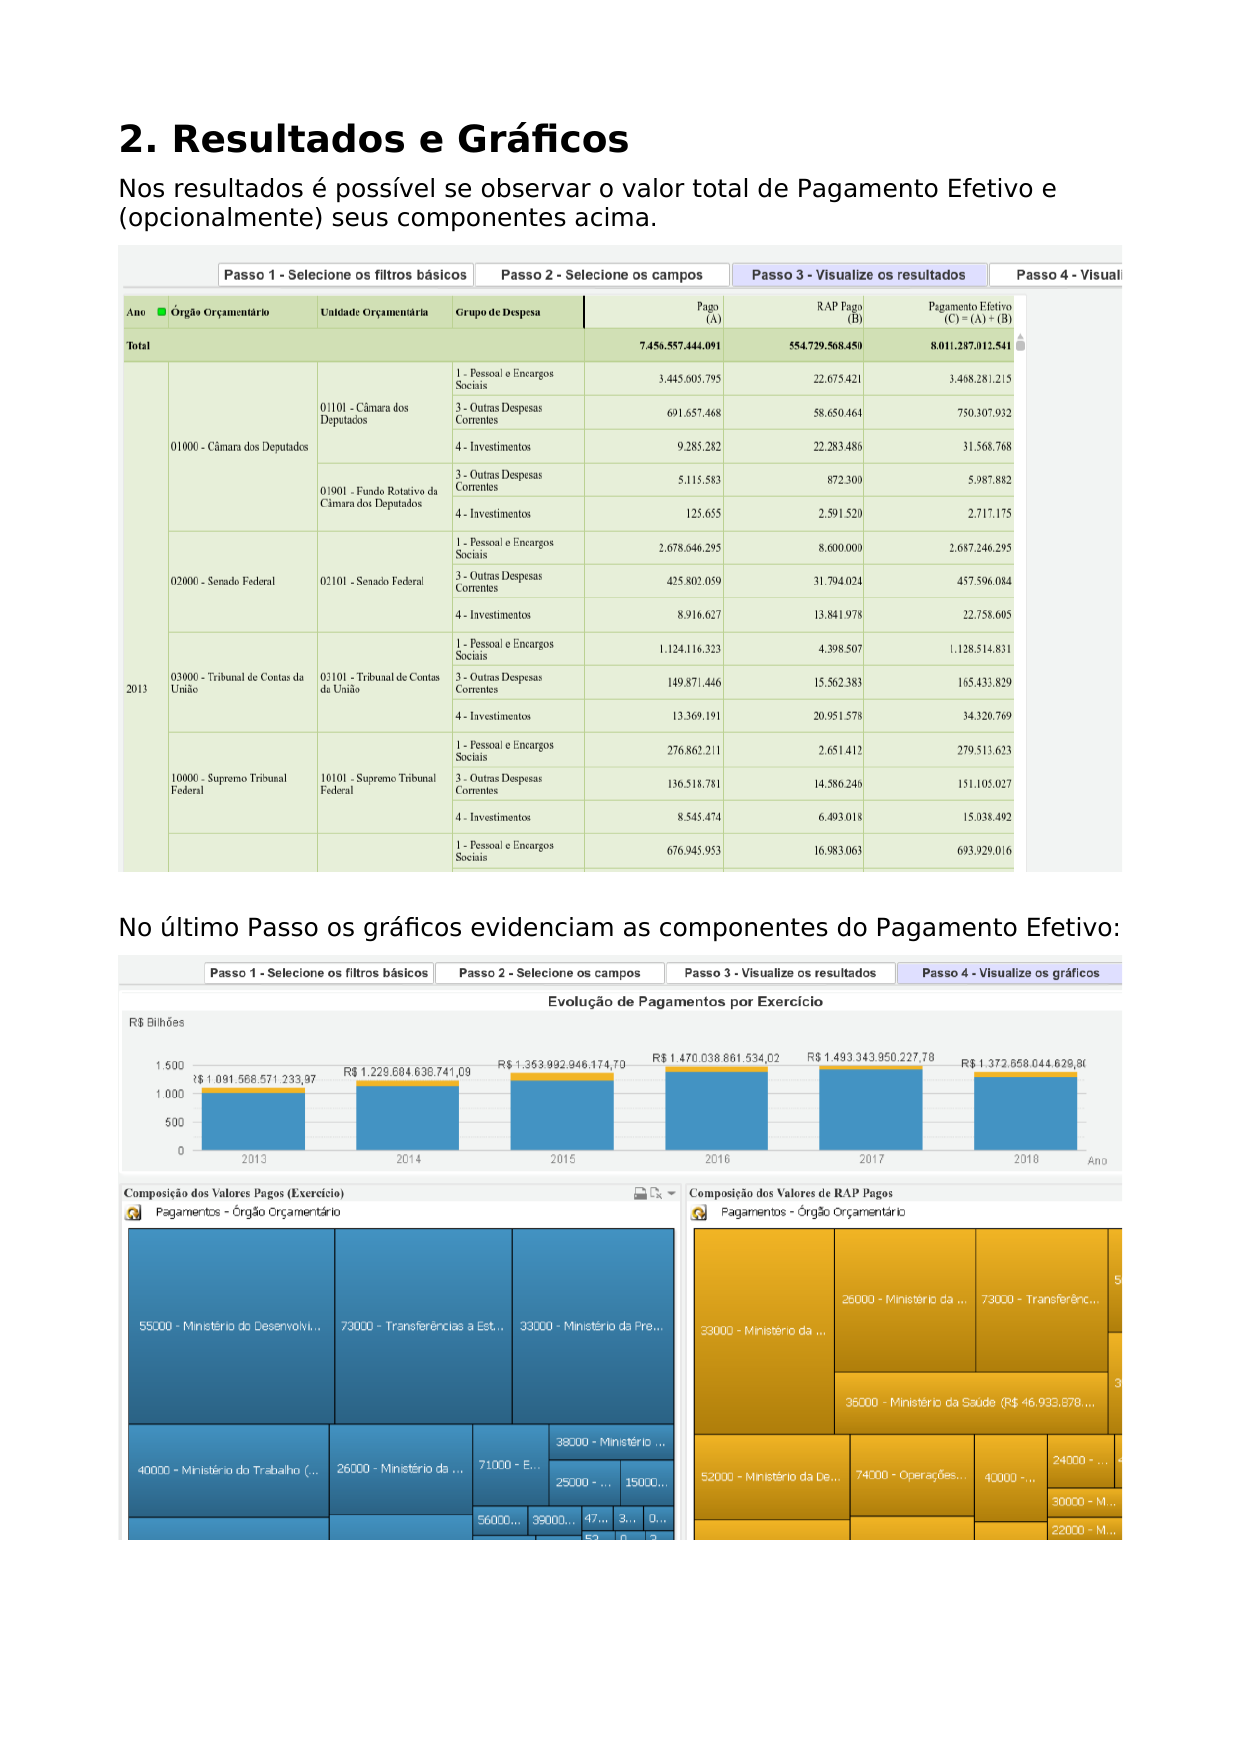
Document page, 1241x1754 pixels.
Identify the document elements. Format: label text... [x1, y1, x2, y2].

picture [118, 245, 1123, 872]
text No último Passo os gráficos evidenciam as componentes do Pagamento Efetivo: [118, 914, 1122, 943]
subtitle 2. Resultados e Gráficos [118, 118, 1122, 162]
picture [118, 955, 1123, 1540]
text Nos resultados é possível se observar o valor total de Pagamento Efetivo e (opcionalmente) seus componentes acima. [118, 174, 1122, 233]
